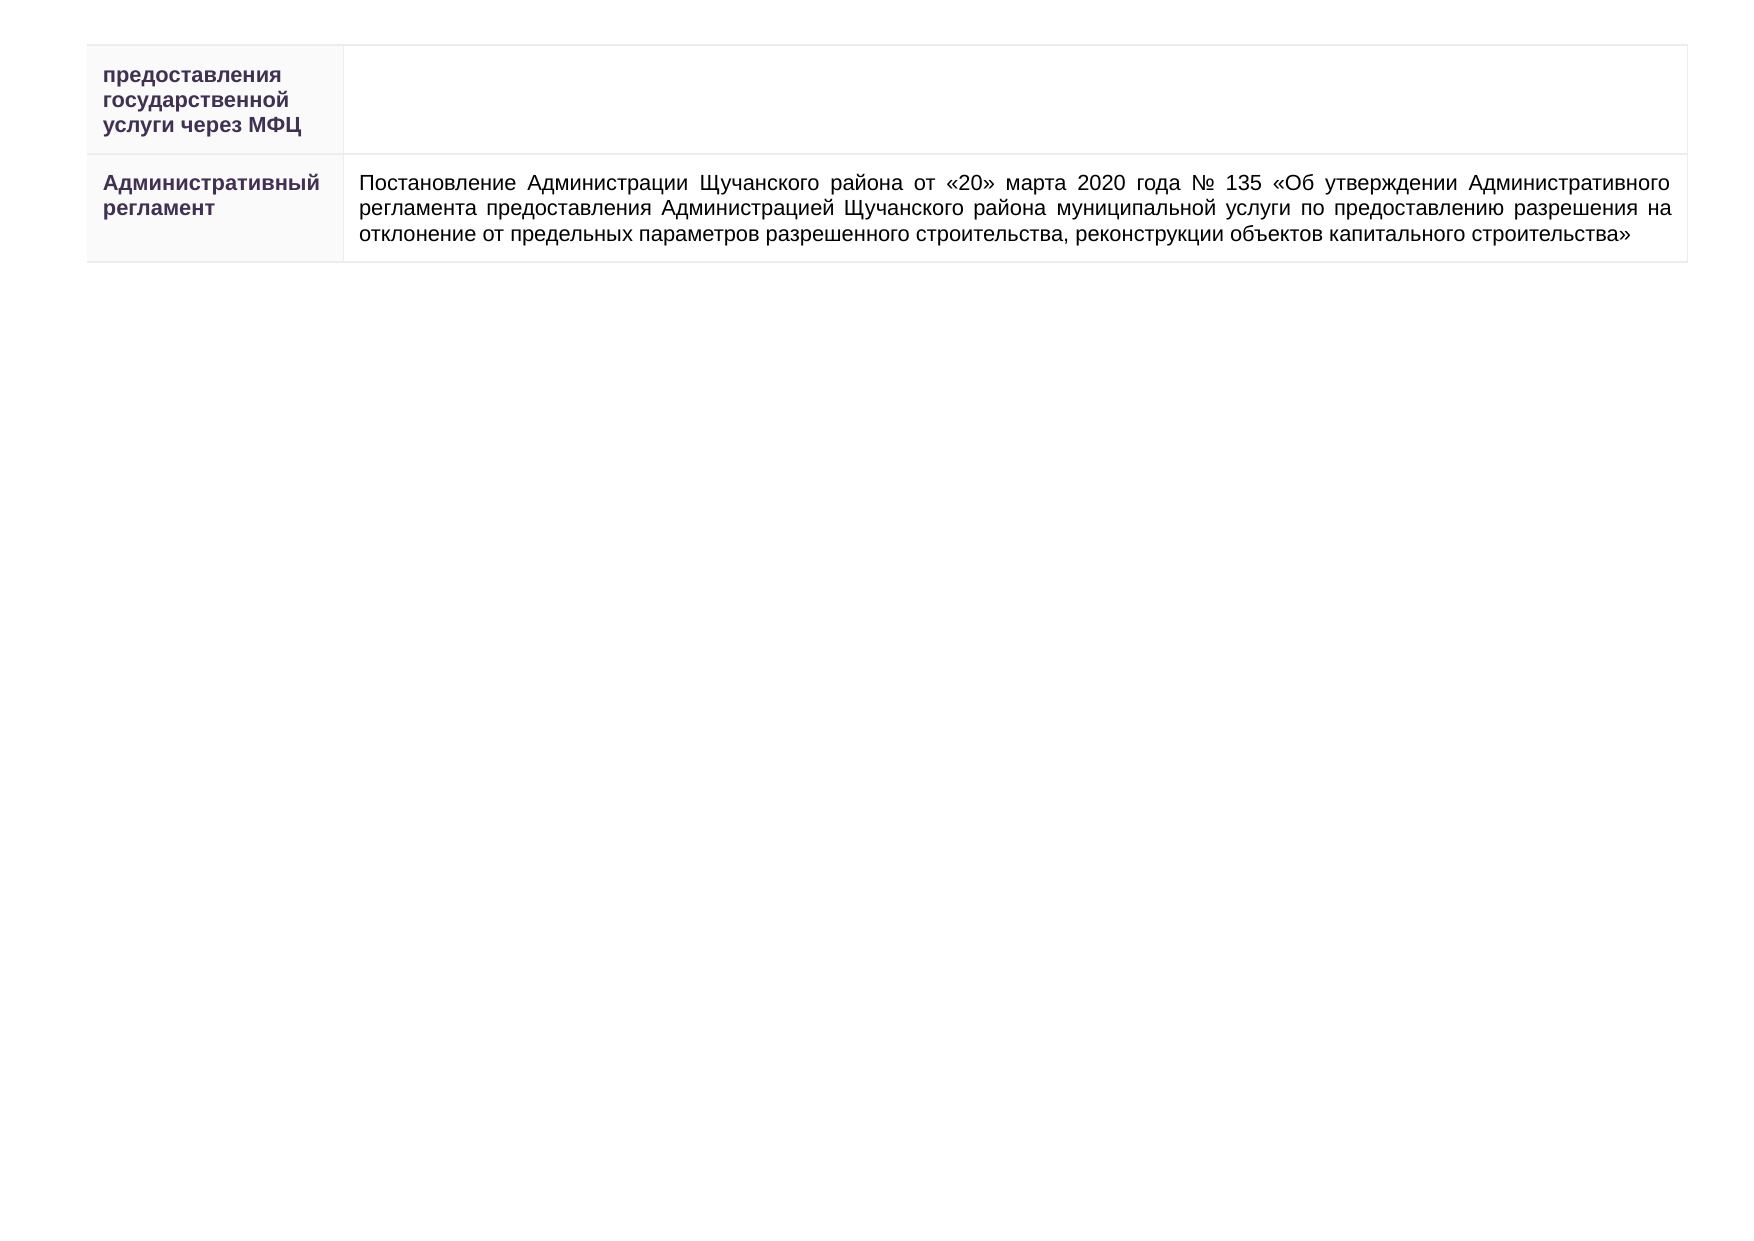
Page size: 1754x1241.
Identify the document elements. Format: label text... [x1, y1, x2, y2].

table_cell Постановление Администрации Щучанского района от «20» марта 2020 года № 135 «Об утверждении Административного регламента предоставления Администрацией Щучанского района муниципальной услуги по предоставлению разрешения на отклонение от предельных параметров разрешенного строительства, реконструкции объектов капитального строительства» [344, 155, 1687, 261]
table_cell [344, 46, 1687, 153]
table_cell Административный регламент [87, 155, 343, 261]
table_cell предоставления государственной услуги через МФЦ [87, 46, 343, 153]
